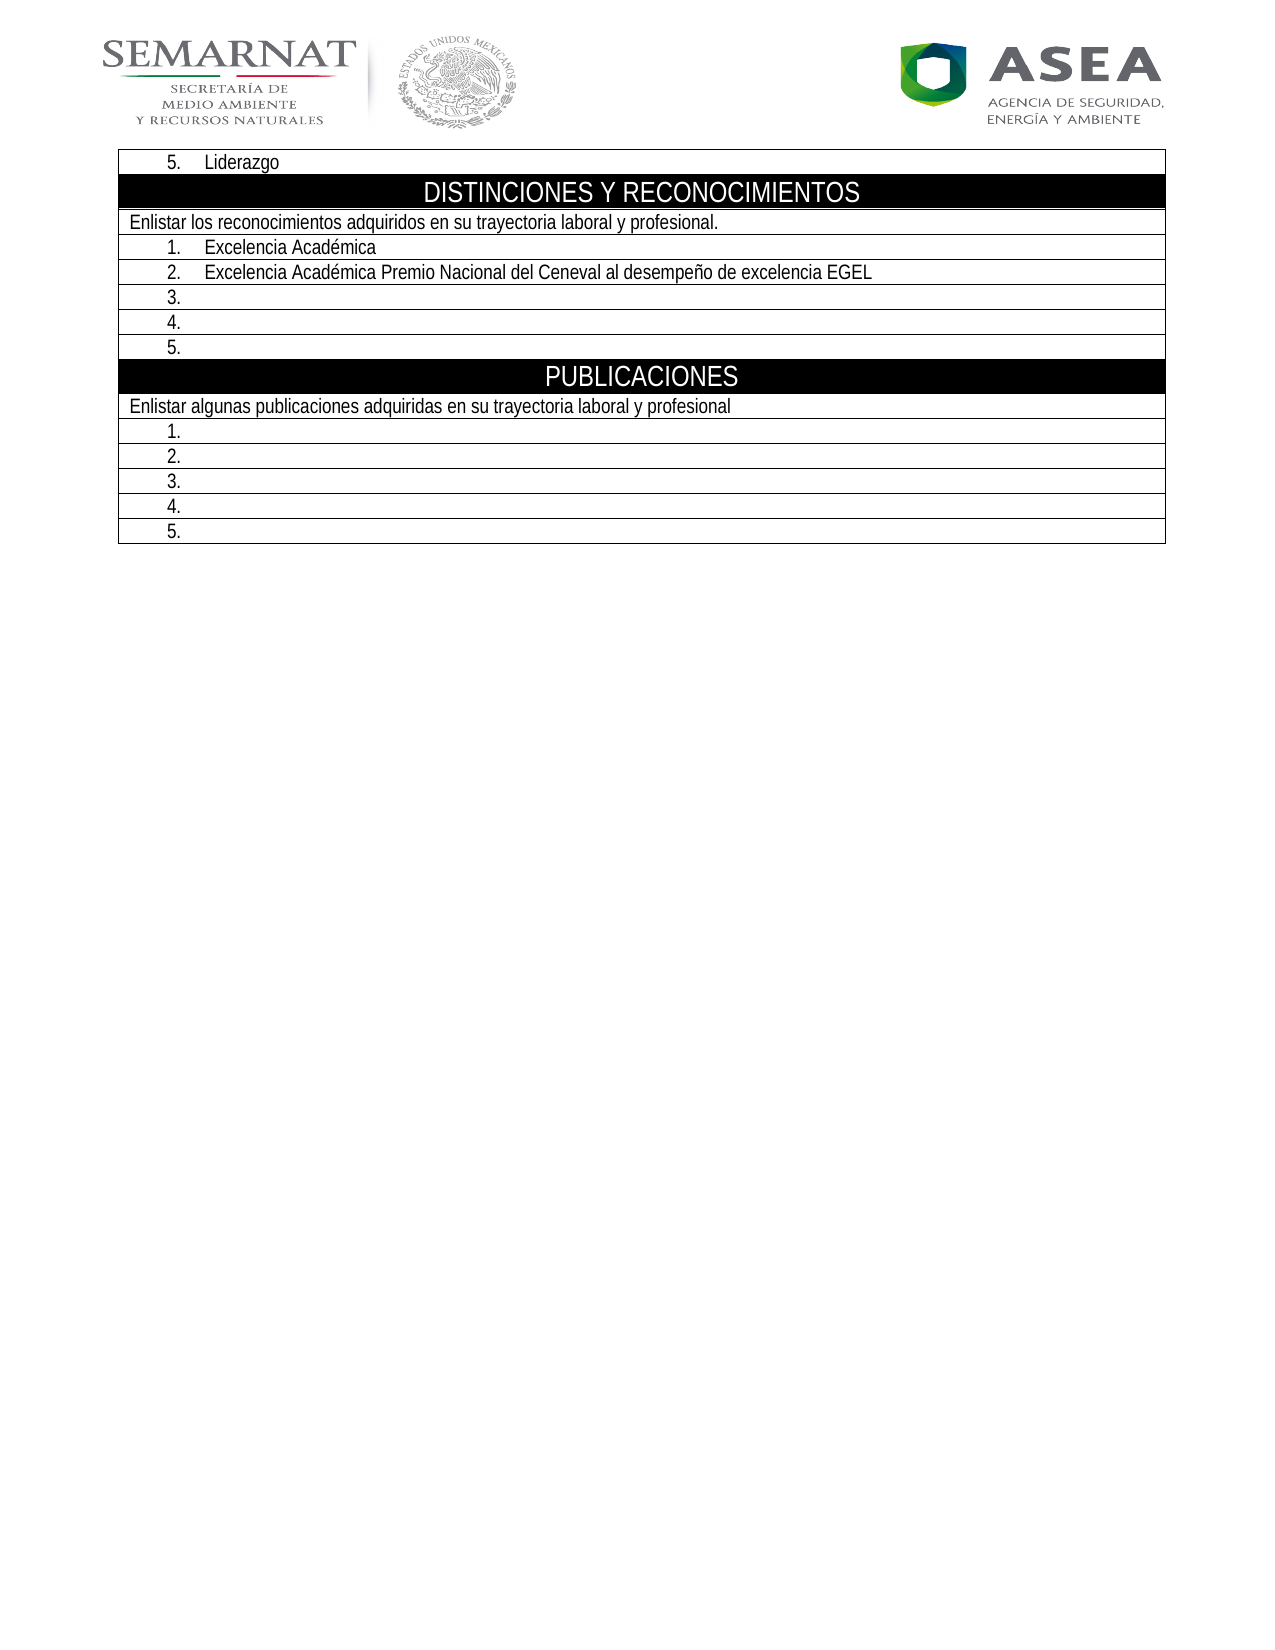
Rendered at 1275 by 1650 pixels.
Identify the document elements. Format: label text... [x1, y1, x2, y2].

table_cell [119, 444, 1165, 468]
table_cell [119, 419, 1165, 443]
table_cell Enlistar algunas publicaciones adquiridas en su trayectoria laboral y profesional [119, 394, 1165, 418]
table_cell Enlistar los reconocimientos adquiridos en su trayectoria laboral y profesional. [119, 210, 1165, 233]
table_cell Excelencia Académica [119, 235, 1165, 258]
table_cell PUBLICACIONES [119, 360, 1165, 393]
table_cell [119, 494, 1165, 518]
table_cell [119, 310, 1165, 333]
table_cell DISTINCIONES Y RECONOCIMIENTOS [119, 175, 1165, 208]
table_cell [119, 519, 1165, 543]
table_cell [119, 469, 1165, 493]
table_cell [119, 335, 1165, 358]
table_cell [119, 285, 1165, 308]
table_cell Excelencia Académica Premio Nacional del Ceneval al desempeño de excelencia EGEL [119, 260, 1165, 283]
table_cell Liderazgo [119, 150, 1165, 174]
